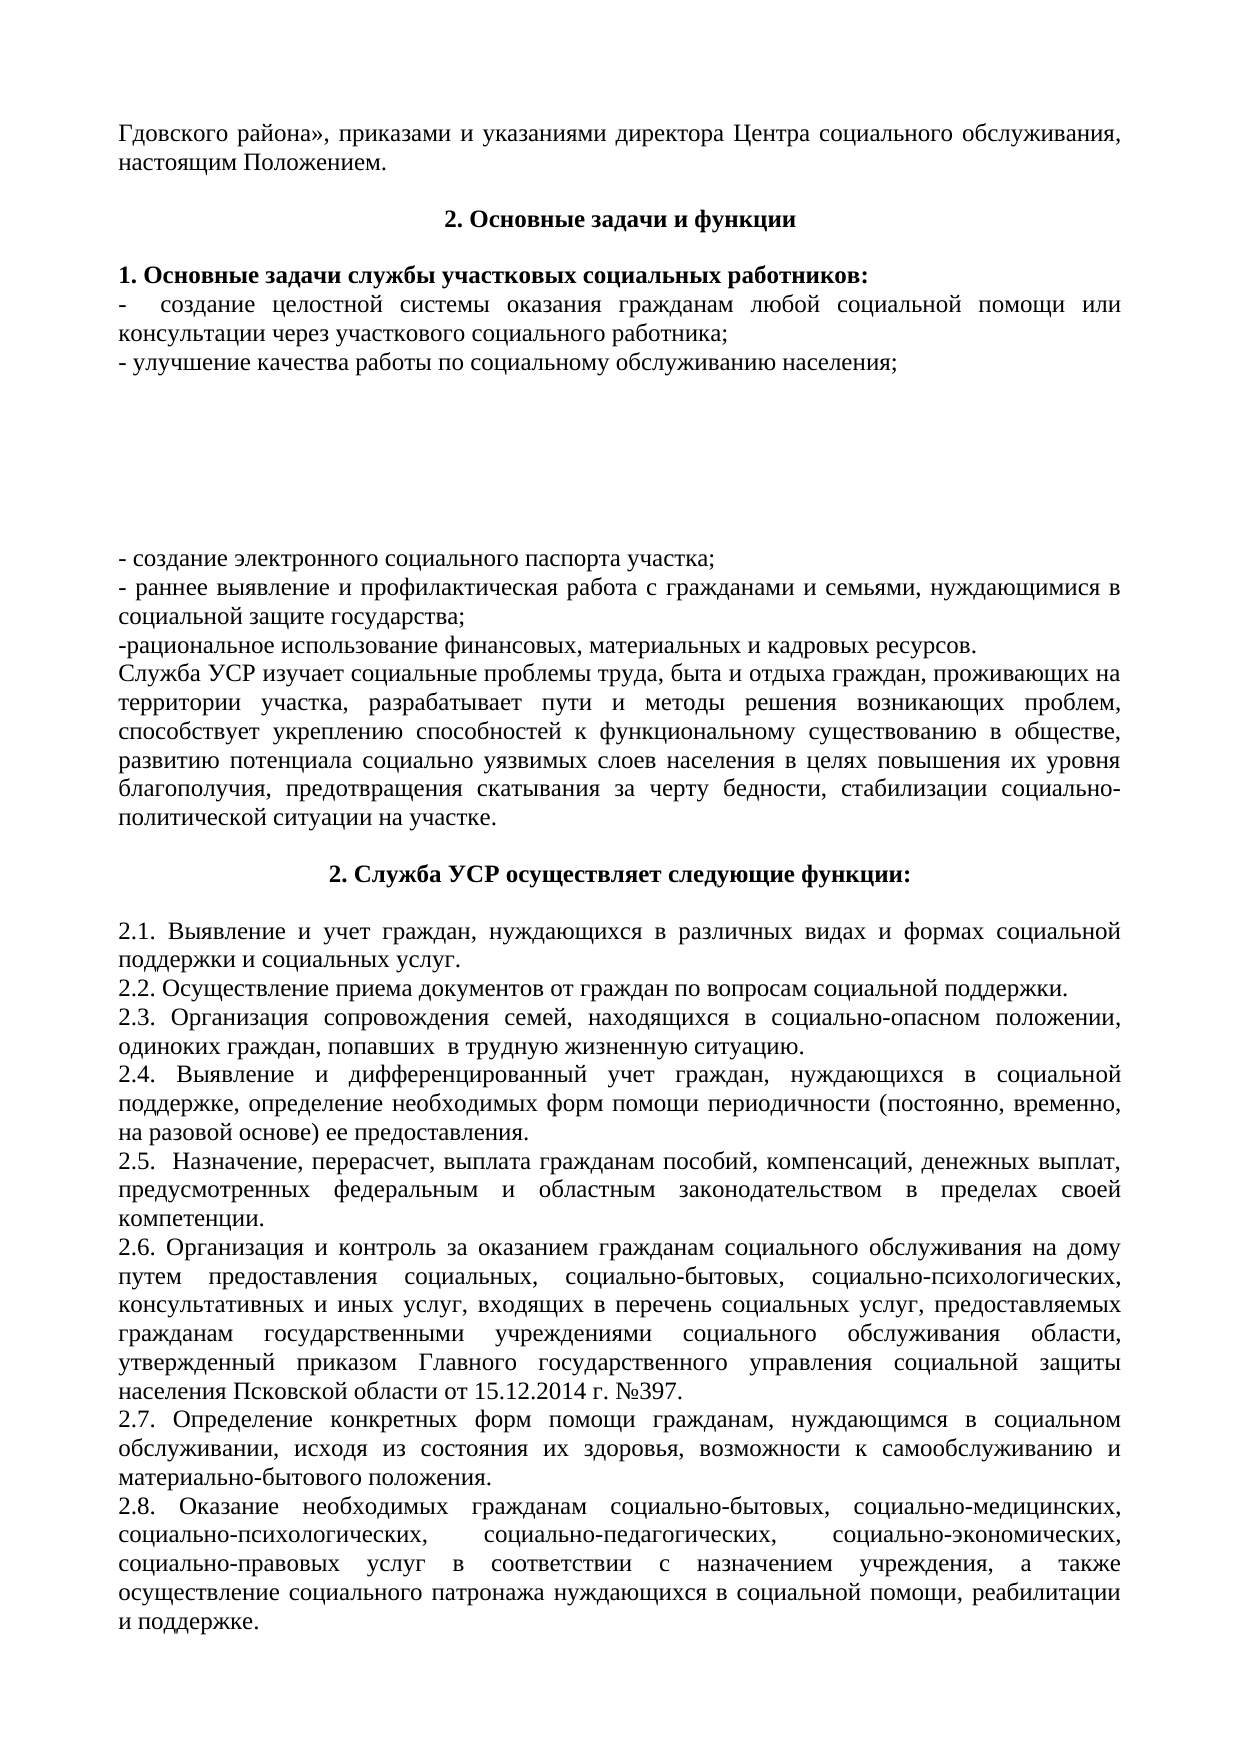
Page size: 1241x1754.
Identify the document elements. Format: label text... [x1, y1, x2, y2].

text - раннее выявление и профилактическая работа с гражданами и семьями, нуждающимися в социальной защите государства; [118, 572, 1122, 630]
text 2.4. Выявление и дифференцированный учет граждан, нуждающихся в социальной поддержке, определение необходимых форм помощи периодичности (постоянно, временно, на разовой основе) ее предоставления. [118, 1059, 1122, 1146]
text 2.1. Выявление и учет граждан, нуждающихся в различных видах и формах социальной поддержки и социальных услуг. [118, 916, 1122, 973]
text 2.2. Осуществление приема документов от граждан по вопросам социальной поддержки. [118, 973, 1122, 1002]
text - создание целостной системы оказания гражданам любой социальной помощи или консультации через участкового социального работника; [118, 289, 1122, 347]
text 2. Основные задачи и функции [118, 204, 1122, 232]
text Служба УСР изучает социальные проблемы труда, быта и отдыха граждан, проживающих на территории участка, разрабатывает пути и методы решения возникающих проблем, способствует укреплению способностей к функциональному существованию в обществе, развитию потенциала социально уязвимых слоев населения в целях повышения их уровня благополучия, предотвращения скатывания за черту бедности, стабилизации социально-политической ситуации на участке. [118, 658, 1122, 831]
text 2.8. Оказание необходимых гражданам социально-бытовых, социально-медицинских, социально-психологических, социально-педагогических, социально-экономических, социально-правовых услуг в соответствии с назначением учреждения, а также осуществление социального патронажа нуждающихся в социальной помощи, реабилитации и поддержке. [118, 1491, 1122, 1634]
text 1. Основные задачи службы участковых социальных работников: [118, 260, 1122, 289]
text - улучшение качества работы по социальному обслуживанию населения; [118, 347, 1122, 375]
text 2. Служба УСР осуществляет следующие функции: [118, 859, 1122, 888]
text 2.3. Организация сопровождения семей, находящихся в социально-опасном положении, одиноких граждан, попавших в трудную жизненную ситуацию. [118, 1002, 1122, 1059]
text -рациональное использование финансовых, материальных и кадровых ресурсов. [118, 630, 1122, 658]
text 2.7. Определение конкретных форм помощи гражданам, нуждающимся в социальном обслуживании, исходя из состояния их здоровья, возможности к самообслуживанию и материально-бытового положения. [118, 1404, 1122, 1491]
text 2.6. Организация и контроль за оказанием гражданам социального обслуживания на дому путем предоставления социальных, социально-бытовых, социально-психологических, консультативных и иных услуг, входящих в перечень социальных услуг, предоставляемых гражданам государственными учреждениями социального обслуживания области, утвержденный приказом Главного государственного управления социальной защиты населения Псковской области от 15.12.2014 г. №397. [118, 1232, 1122, 1404]
text - создание электронного социального паспорта участка; [118, 543, 1122, 572]
text 2.5. Назначение, перерасчет, выплата гражданам пособий, компенсаций, денежных выплат, предусмотренных федеральным и областным законодательством в пределах своей компетенции. [118, 1146, 1122, 1232]
text Гдовского района», приказами и указаниями директора Центра социального обслуживания, настоящим Положением. [118, 118, 1122, 176]
